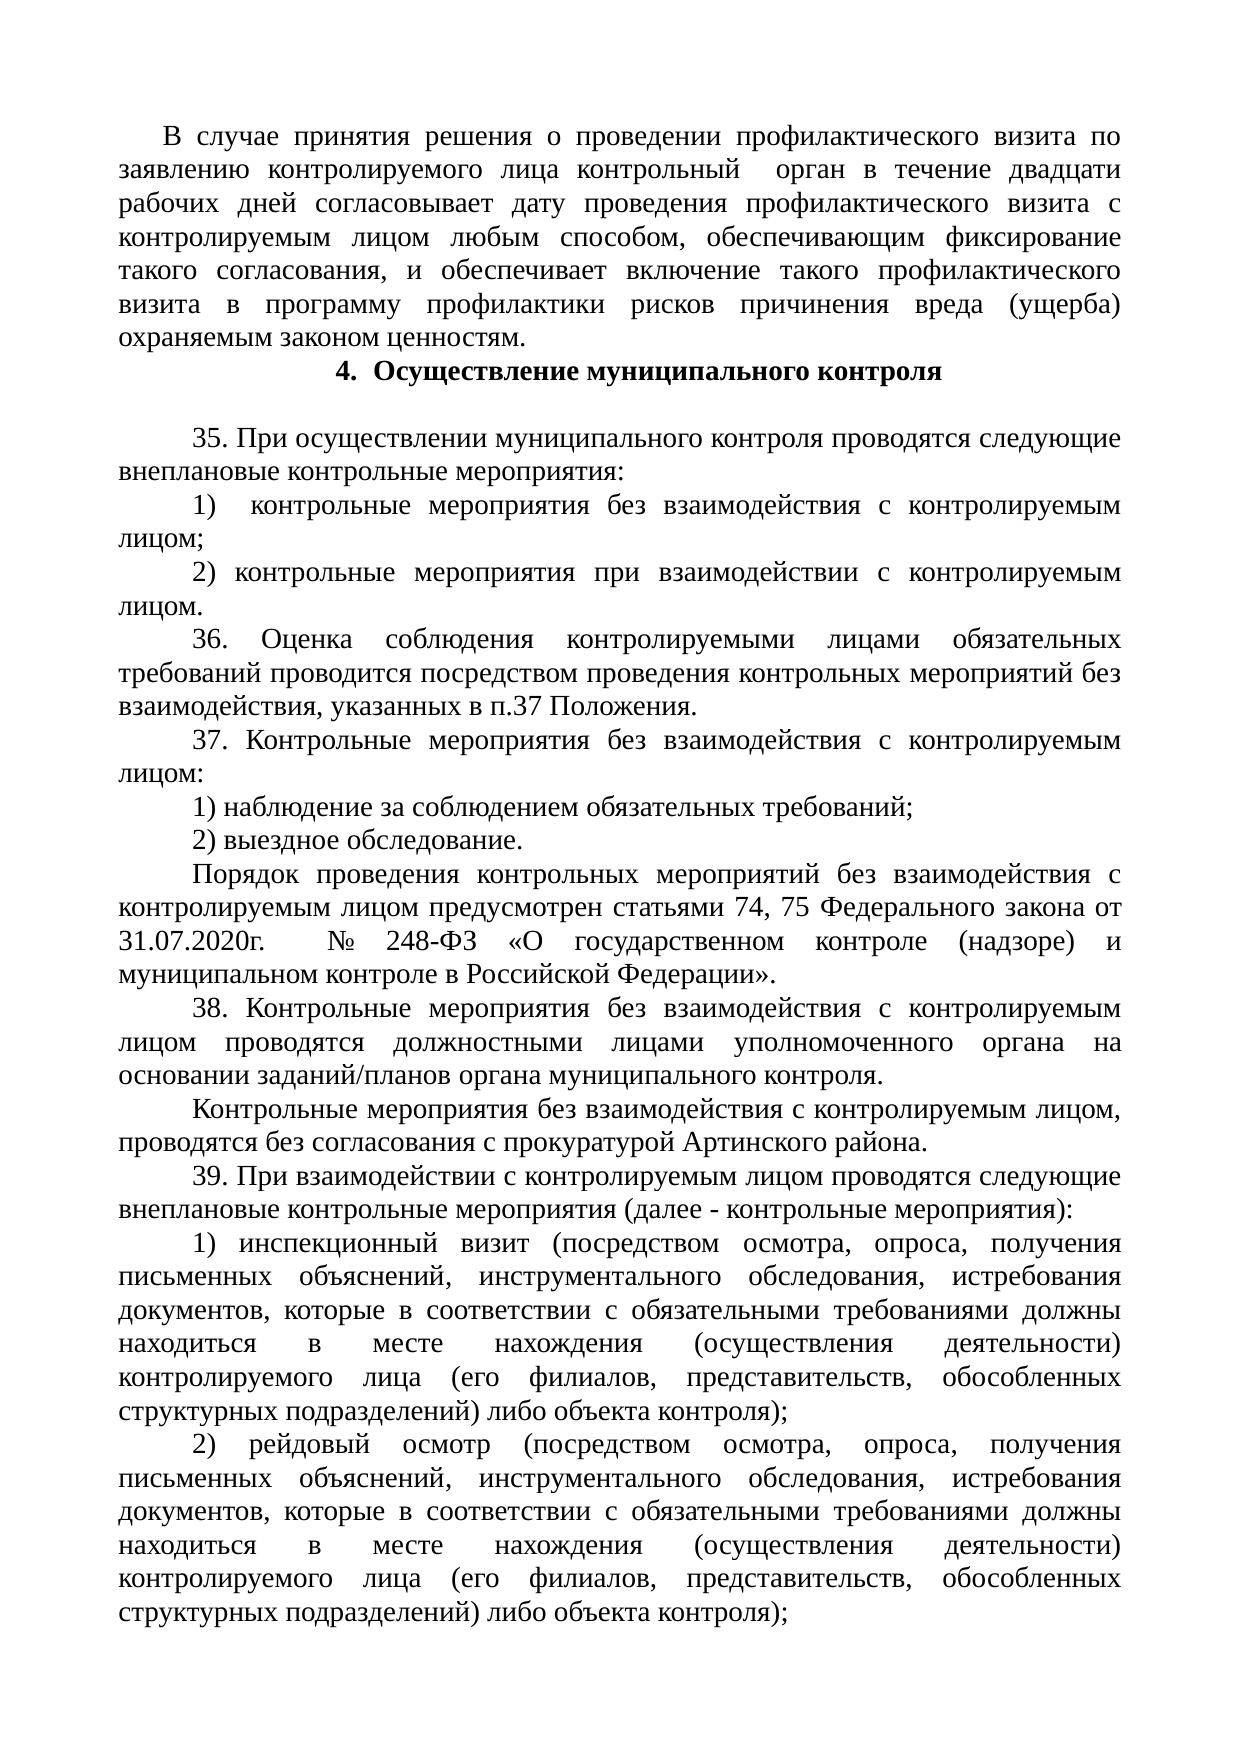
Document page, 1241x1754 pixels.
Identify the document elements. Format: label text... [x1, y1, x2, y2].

text В случае принятия решения о проведении профилактического визита по заявлению контролируемого лица контрольный орган в течение двадцати рабочих дней согласовывает дату проведения профилактического визита с контролируемым лицом любым способом, обеспечивающим фиксирование такого согласования, и обеспечивает включение такого профилактического визита в программу профилактики рисков причинения вреда (ущерба) охраняемым законом ценностям. [118, 118, 1122, 353]
text 38. Контрольные мероприятия без взаимодействия с контролируемым лицом проводятся должностными лицами уполномоченного органа на основании заданий/планов органа муниципального контроля. [118, 990, 1122, 1091]
text 1) инспекционный визит (посредством осмотра, опроса, получения письменных объяснений, инструментального обследования, истребования документов, которые в соответствии с обязательными требованиями должны находиться в месте нахождения (осуществления деятельности) контролируемого лица (его филиалов, представительств, обособленных структурных подразделений) либо объекта контроля); [118, 1225, 1122, 1426]
text 1) наблюдение за соблюдением обязательных требований; [118, 789, 1122, 822]
text Контрольные мероприятия без взаимодействия с контролируемым лицом, проводятся без согласования с прокуратурой Артинского района. [118, 1091, 1122, 1158]
text 36. Оценка соблюдения контролируемыми лицами обязательных требований проводится посредством проведения контрольных мероприятий без взаимодействия, указанных в п.37 Положения. [118, 621, 1122, 722]
text 37. Контрольные мероприятия без взаимодействия с контролируемым лицом: [118, 722, 1122, 789]
text 39. При взаимодействии с контролируемым лицом проводятся следующие внеплановые контрольные мероприятия (далее - контрольные мероприятия): [118, 1158, 1122, 1225]
text 2) выездное обследование. [118, 822, 1122, 856]
text 1) контрольные мероприятия без взаимодействия с контролируемым лицом; [118, 487, 1122, 554]
text 35. При осуществлении муниципального контроля проводятся следующие внеплановые контрольные мероприятия: [118, 420, 1122, 487]
subtitle Осуществление муниципального контроля [156, 353, 1122, 386]
text 2) контрольные мероприятия при взаимодействии с контролируемым лицом. [118, 554, 1122, 621]
text 2) рейдовый осмотр (посредством осмотра, опроса, получения письменных объяснений, инструментального обследования, истребования документов, которые в соответствии с обязательными требованиями должны находиться в месте нахождения (осуществления деятельности) контролируемого лица (его филиалов, представительств, обособленных структурных подразделений) либо объекта контроля); [118, 1426, 1122, 1627]
text Порядок проведения контрольных мероприятий без взаимодействия с контролируемым лицом предусмотрен статьями 74, 75 Федерального закона от 31.07.2020г. № 248-ФЗ «О государственном контроле (надзоре) и муниципальном контроле в Российской Федерации». [118, 856, 1122, 990]
